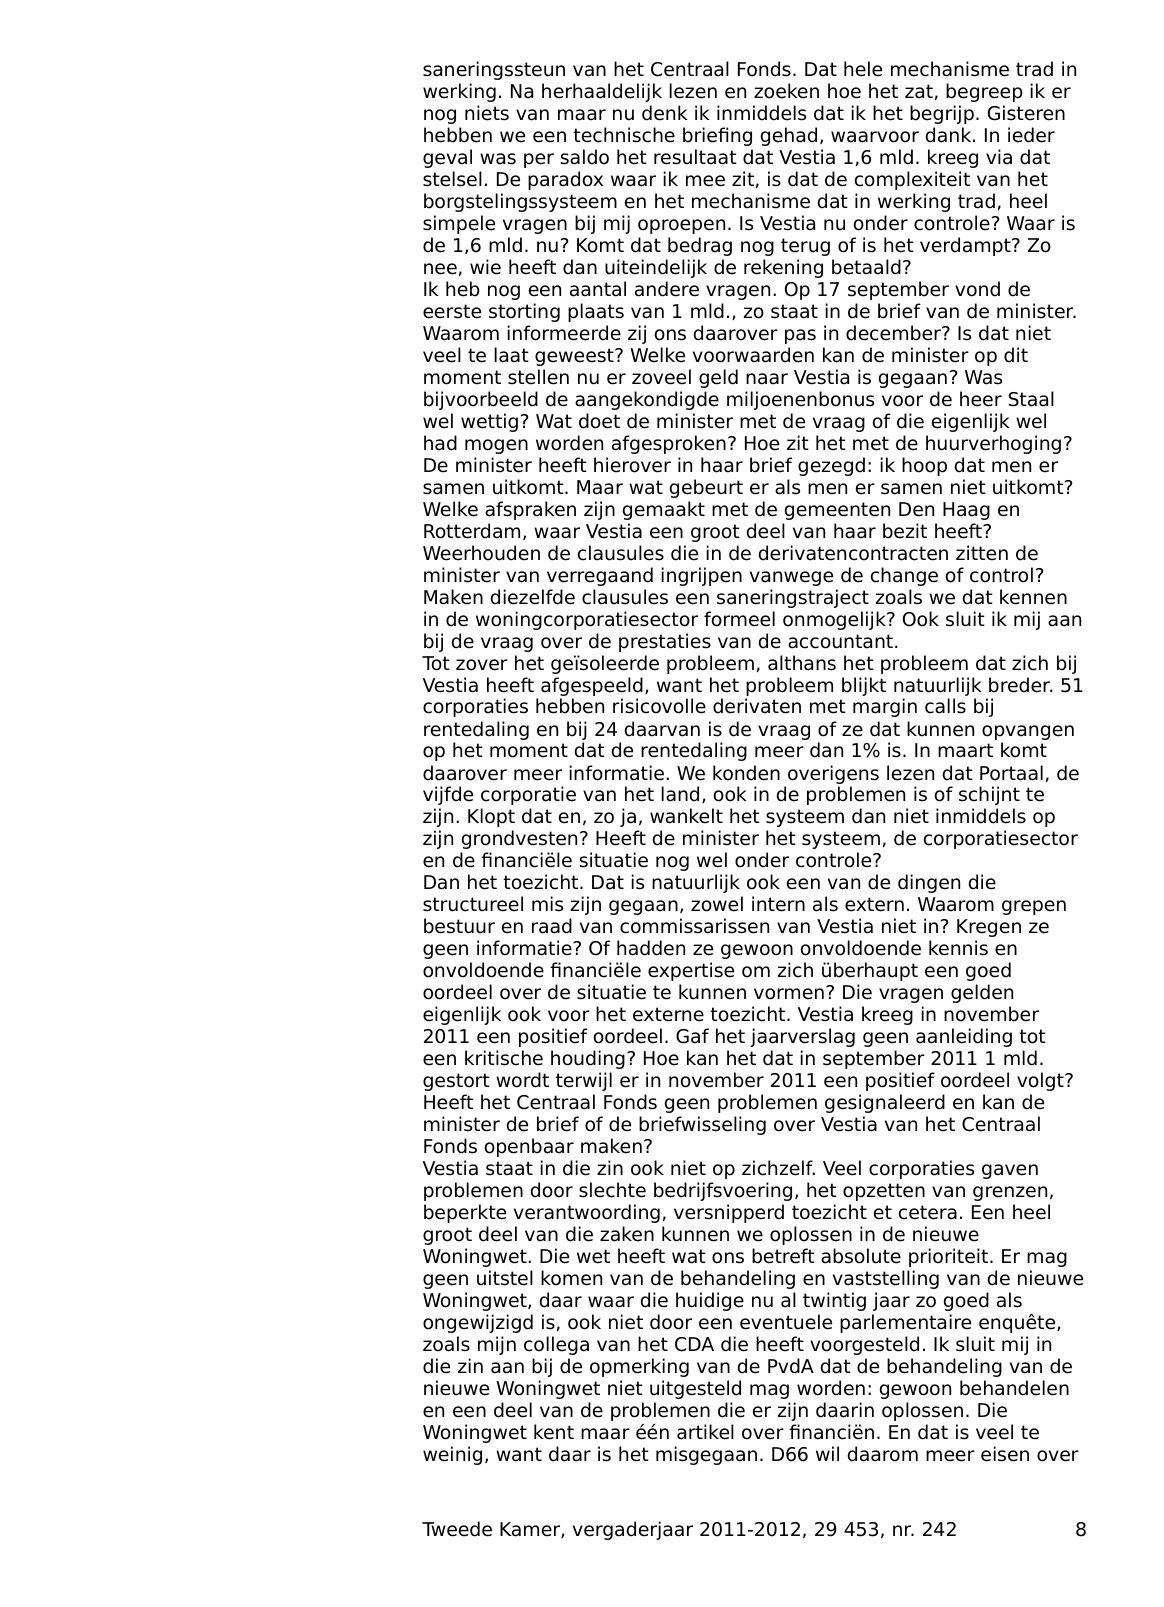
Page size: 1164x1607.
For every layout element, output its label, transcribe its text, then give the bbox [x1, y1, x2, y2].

text Tot zover het geïsoleerde probleem, althans het probleem dat zich bij Vestia heeft afgespeeld, want het probleem blijkt natuurlijk breder. 51 corporaties hebben risicovolle derivaten met margin calls bij rentedaling en bij 24 daarvan is de vraag of ze dat kunnen opvangen op het moment dat de rentedaling meer dan 1% is. In maart komt daarover meer informatie. We konden overigens lezen dat Portaal, de vijfde corporatie van het land, ook in de problemen is of schijnt te zijn. Klopt dat en, zo ja, wankelt het systeem dan niet inmiddels op zijn grondvesten? Heeft de minister het systeem, de corporatiesector en de financiële situatie nog wel onder controle? [422, 652, 1087, 872]
text Ik heb nog een aantal andere vragen. Op 17 september vond de eerste storting plaats van 1 mld., zo staat in de brief van de minister. Waarom informeerde zij ons daarover pas in december? Is dat niet veel te laat geweest? Welke voorwaarden kan de minister op dit moment stellen nu er zoveel geld naar Vestia is gegaan? Was bijvoorbeeld de aangekondigde miljoenenbonus voor de heer Staal wel wettig? Wat doet de minister met de vraag of die eigenlijk wel had mogen worden afgesproken? Hoe zit het met de huurverhoging? De minister heeft hierover in haar brief gezegd: ik hoop dat men er samen uitkomt. Maar wat gebeurt er als men er samen niet uitkomt? Welke afspraken zijn gemaakt met de gemeenten Den Haag en Rotterdam, waar Vestia een groot deel van haar bezit heeft? Weerhouden de clausules die in de derivatencontracten zitten de minister van verregaand ingrijpen vanwege de change of control? Maken diezelfde clausules een saneringstraject zoals we dat kennen in de woningcorporatiesector formeel onmogelijk? Ook sluit ik mij aan bij de vraag over de prestaties van de accountant. [422, 279, 1087, 652]
text saneringssteun van het Centraal Fonds. Dat hele mechanisme trad in werking. Na herhaaldelijk lezen en zoeken hoe het zat, begreep ik er nog niets van maar nu denk ik inmiddels dat ik het begrijp. Gisteren hebben we een technische briefing gehad, waarvoor dank. In ieder geval was per saldo het resultaat dat Vestia 1,6 mld. kreeg via dat stelsel. De paradox waar ik mee zit, is dat de complexiteit van het borgstelingssysteem en het mechanisme dat in werking trad, heel simpele vragen bij mij oproepen. Is Vestia nu onder controle? Waar is de 1,6 mld. nu? Komt dat bedrag nog terug of is het verdampt? Zo nee, wie heeft dan uiteindelijk de rekening betaald? [422, 59, 1087, 279]
text Vestia staat in die zin ook niet op zichzelf. Veel corporaties gaven problemen door slechte bedrijfsvoering, het opzetten van grenzen, beperkte verantwoording, versnipperd toezicht et cetera. Een heel groot deel van die zaken kunnen we oplossen in de nieuwe Woningwet. Die wet heeft wat ons betreft absolute prioriteit. Er mag geen uitstel komen van de behandeling en vaststelling van de nieuwe Woningwet, daar waar die huidige nu al twintig jaar zo goed als ongewijzigd is, ook niet door een eventuele parlementaire enquête, zoals mijn collega van het CDA die heeft voorgesteld. Ik sluit mij in die zin aan bij de opmerking van de PvdA dat de behandeling van de nieuwe Woningwet niet uitgesteld mag worden: gewoon behandelen en een deel van de problemen die er zijn daarin oplossen. Die Woningwet kent maar één artikel over financiën. En dat is veel te weinig, want daar is het misgegaan. D66 wil daarom meer eisen over [422, 1158, 1087, 1466]
text Dan het toezicht. Dat is natuurlijk ook een van de dingen die structureel mis zijn gegaan, zowel intern als extern. Waarom grepen bestuur en raad van commissarissen van Vestia niet in? Kregen ze geen informatie? Of hadden ze gewoon onvoldoende kennis en onvoldoende financiële expertise om zich überhaupt een goed oordeel over de situatie te kunnen vormen? Die vragen gelden eigenlijk ook voor het externe toezicht. Vestia kreeg in november 2011 een positief oordeel. Gaf het jaarverslag geen aanleiding tot een kritische houding? Hoe kan het dat in september 2011 1 mld. gestort wordt terwijl er in november 2011 een positief oordeel volgt? Heeft het Centraal Fonds geen problemen gesignaleerd en kan de minister de brief of de briefwisseling over Vestia van het Centraal Fonds openbaar maken? [422, 872, 1087, 1158]
